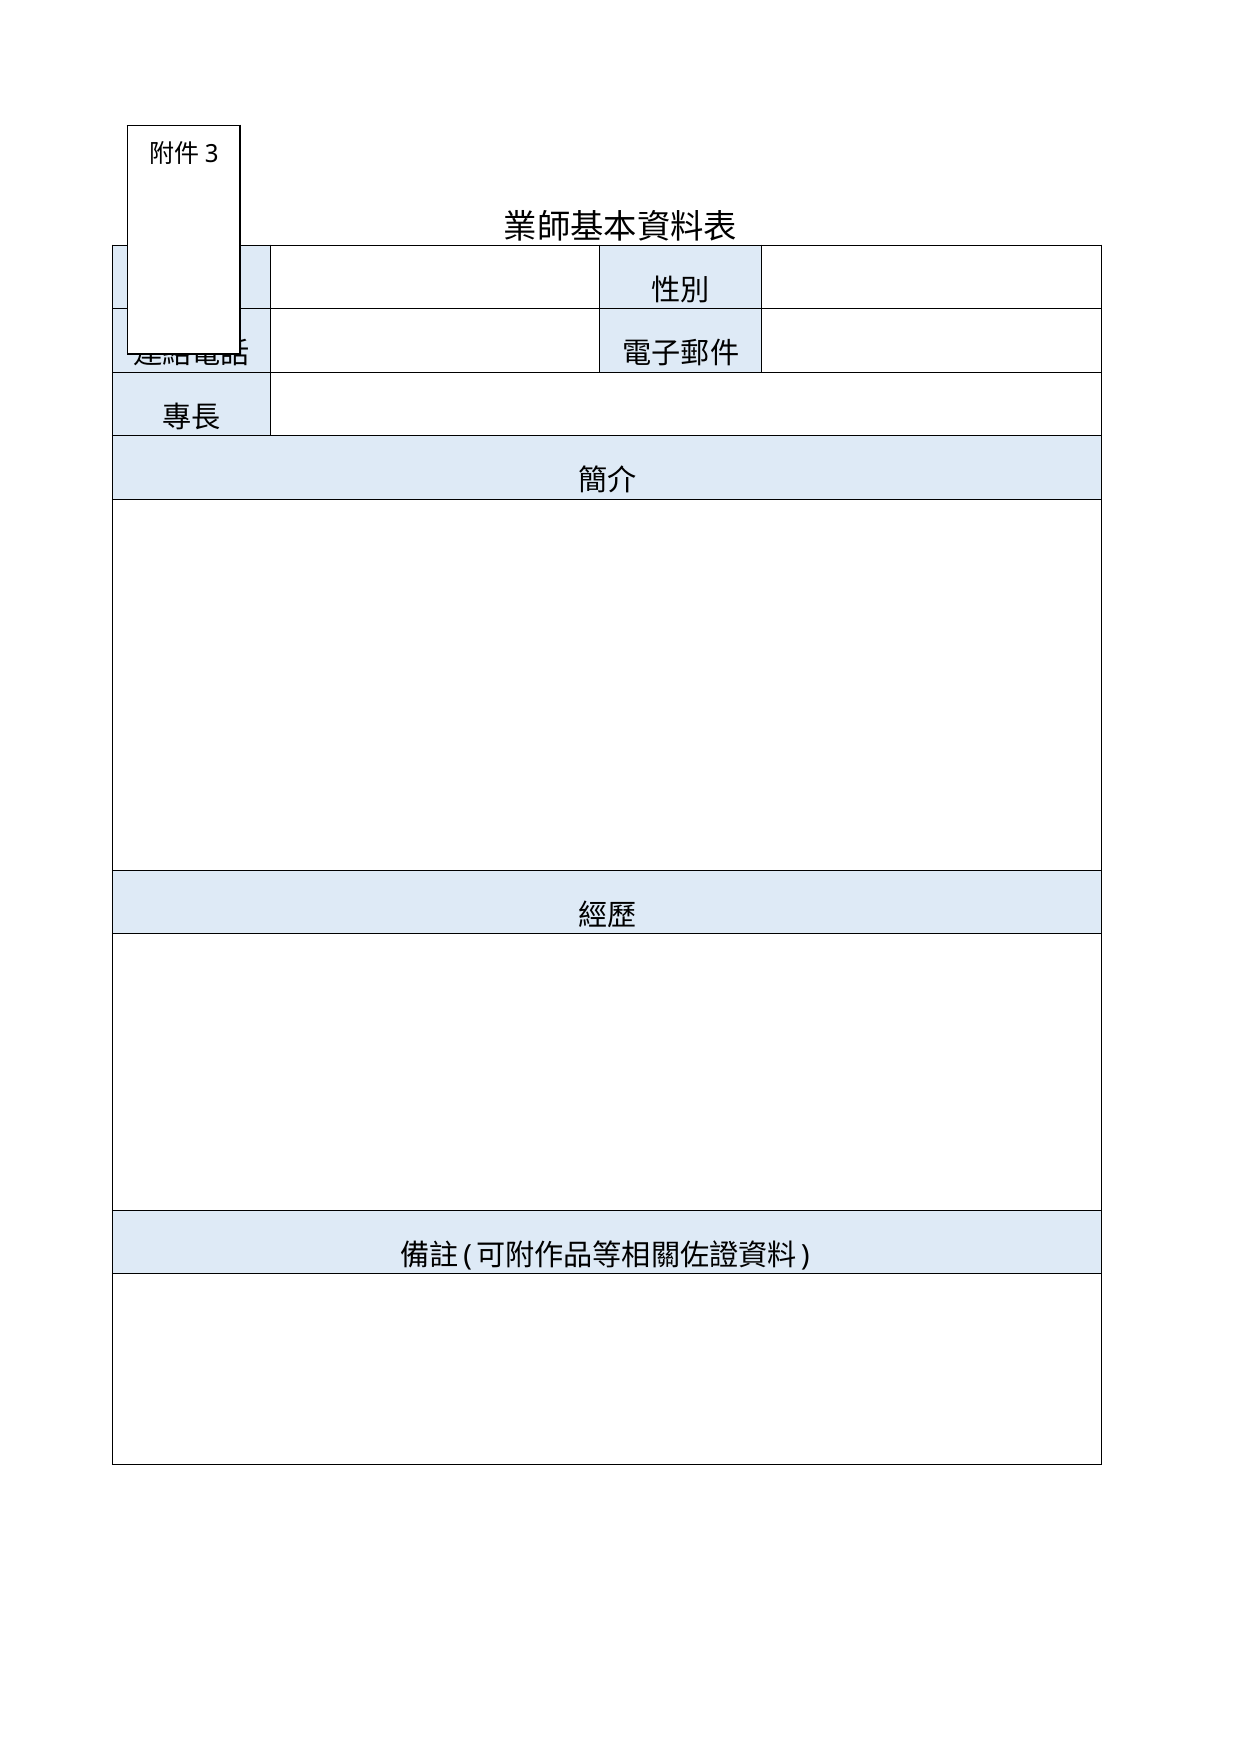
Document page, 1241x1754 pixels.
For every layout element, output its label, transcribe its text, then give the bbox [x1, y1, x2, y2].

table_cell [113, 1274, 1101, 1463]
text 業師基本資料表 [241, 182, 1128, 244]
table_cell [271, 373, 1101, 435]
table_cell 專長 [113, 373, 270, 435]
table_cell 連絡電話 [113, 309, 270, 372]
text 附件3 [143, 133, 224, 170]
table_header 性別 [600, 246, 761, 308]
table_cell 經歷 [113, 871, 1101, 933]
text [112, 182, 127, 244]
table_cell [113, 500, 1101, 869]
table_cell [271, 309, 599, 372]
table_header [762, 246, 1101, 308]
table_cell 簡介 [113, 436, 1101, 499]
table_header 姓名 [113, 246, 127, 308]
table_header [271, 246, 599, 308]
table_cell 備註(可附作品等相關佐證資料) [113, 1211, 1101, 1273]
table_header 姓名 [241, 246, 270, 308]
table_cell [762, 309, 1101, 372]
table_cell [113, 934, 1101, 1210]
table_cell 電子郵件 [600, 309, 761, 372]
